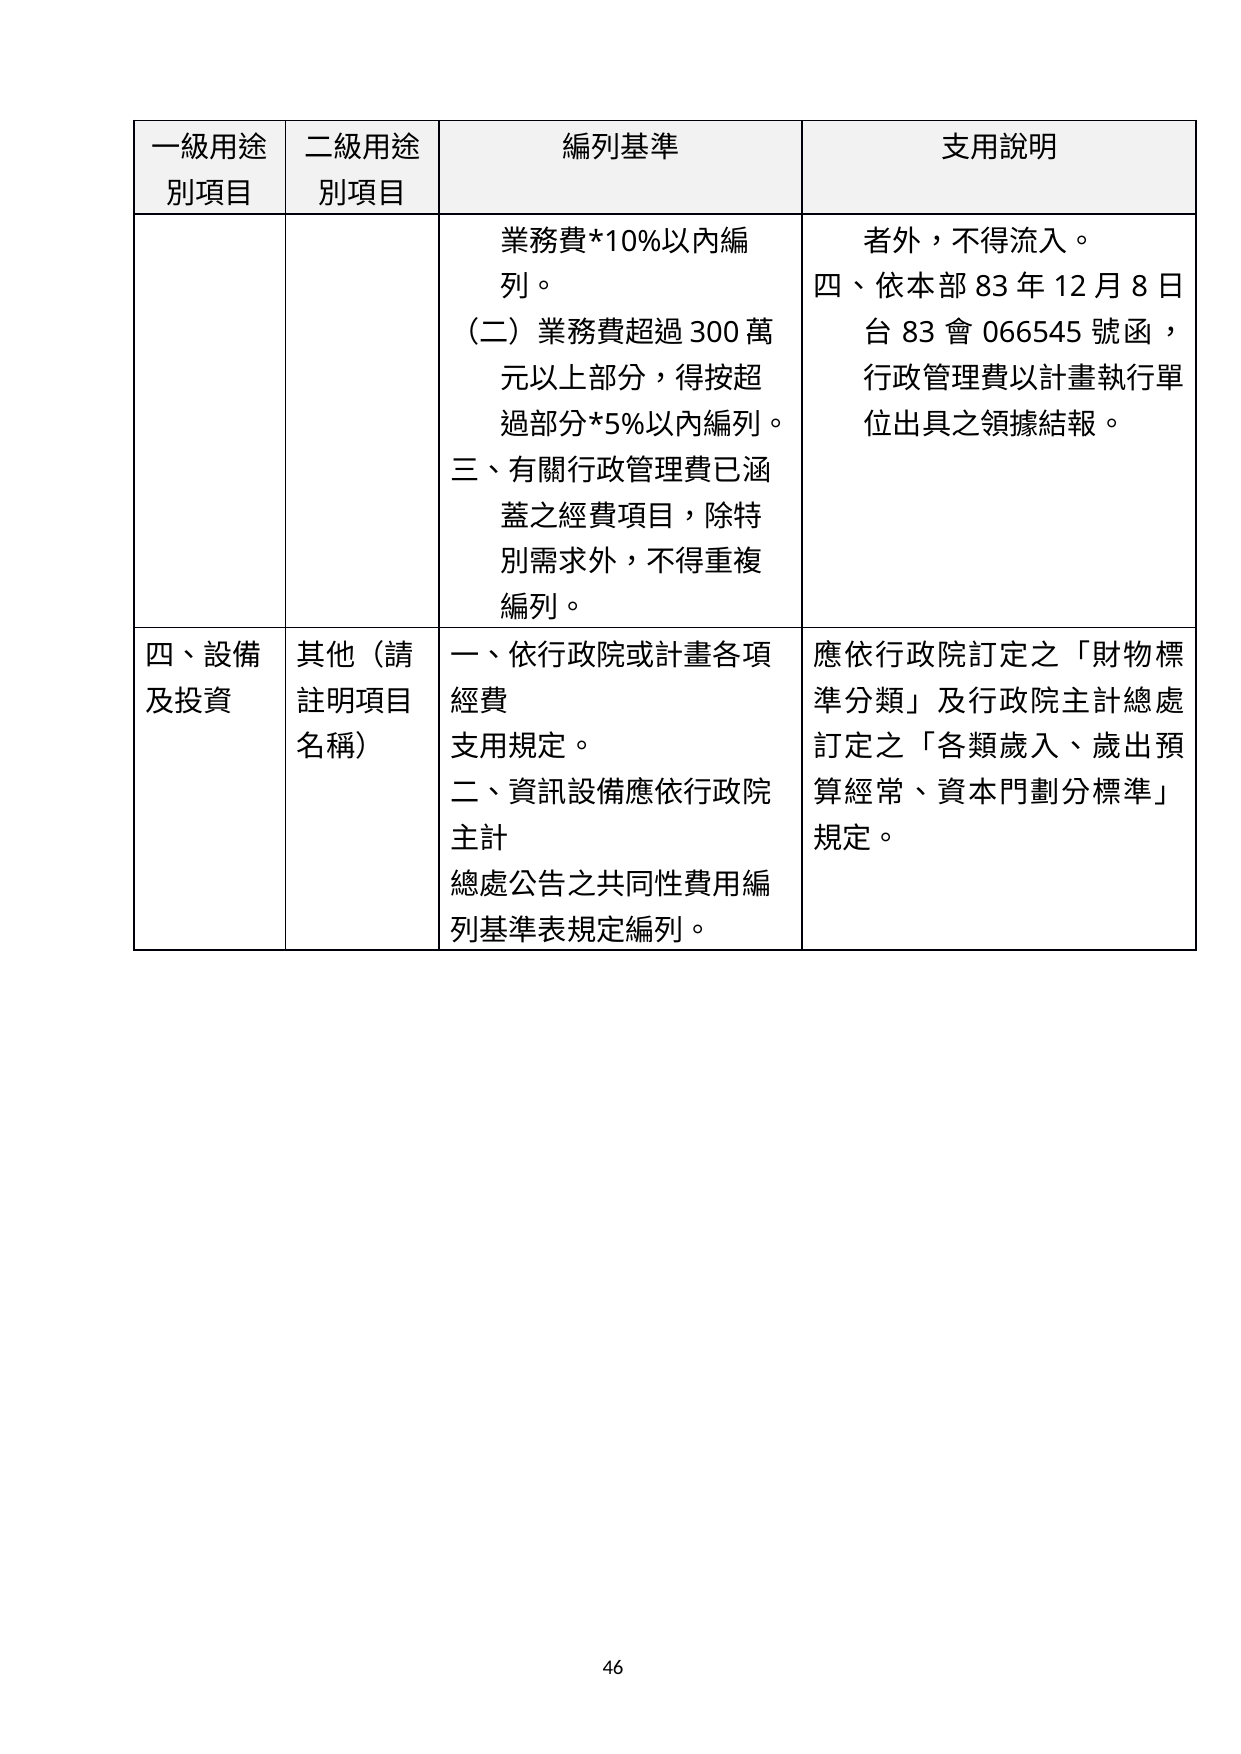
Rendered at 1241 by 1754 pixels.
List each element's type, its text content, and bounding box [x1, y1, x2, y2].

table_cell 四、設備及投資 [135, 628, 285, 949]
table_cell [286, 215, 438, 627]
table_cell 者外，不得流入。 四、依本部83年12月8日台83會066545號函，行政管理費以計畫執行單位出具之領據結報。 [803, 215, 1195, 627]
table_cell 一、依行政院或計畫各項經費 支用規定。 二、資訊設備應依行政院主計 總處公告之共同性費用編 列基準表規定編列。 [440, 628, 801, 949]
table_header 一級用途別項目 [135, 121, 285, 213]
table_cell 其他（請註明項目名稱） [286, 628, 438, 949]
table_header 編列基準 [440, 121, 801, 213]
table_cell 應依行政院訂定之「財物標準分類」及行政院主計總處訂定之「各類歲入、歲出預算經常、資本門劃分標準」規定。 [803, 628, 1195, 949]
table_cell [135, 215, 285, 627]
table_header 支用說明 [803, 121, 1195, 213]
table_cell 業務費*10%以內編列。 （二）業務費超過300萬元以上部分，得按超過部分*5%以內編列。 三、有關行政管理費已涵蓋之經費項目，除特別需求外，不得重複編列。 [440, 215, 801, 627]
table_header 二級用途別項目 [286, 121, 438, 213]
